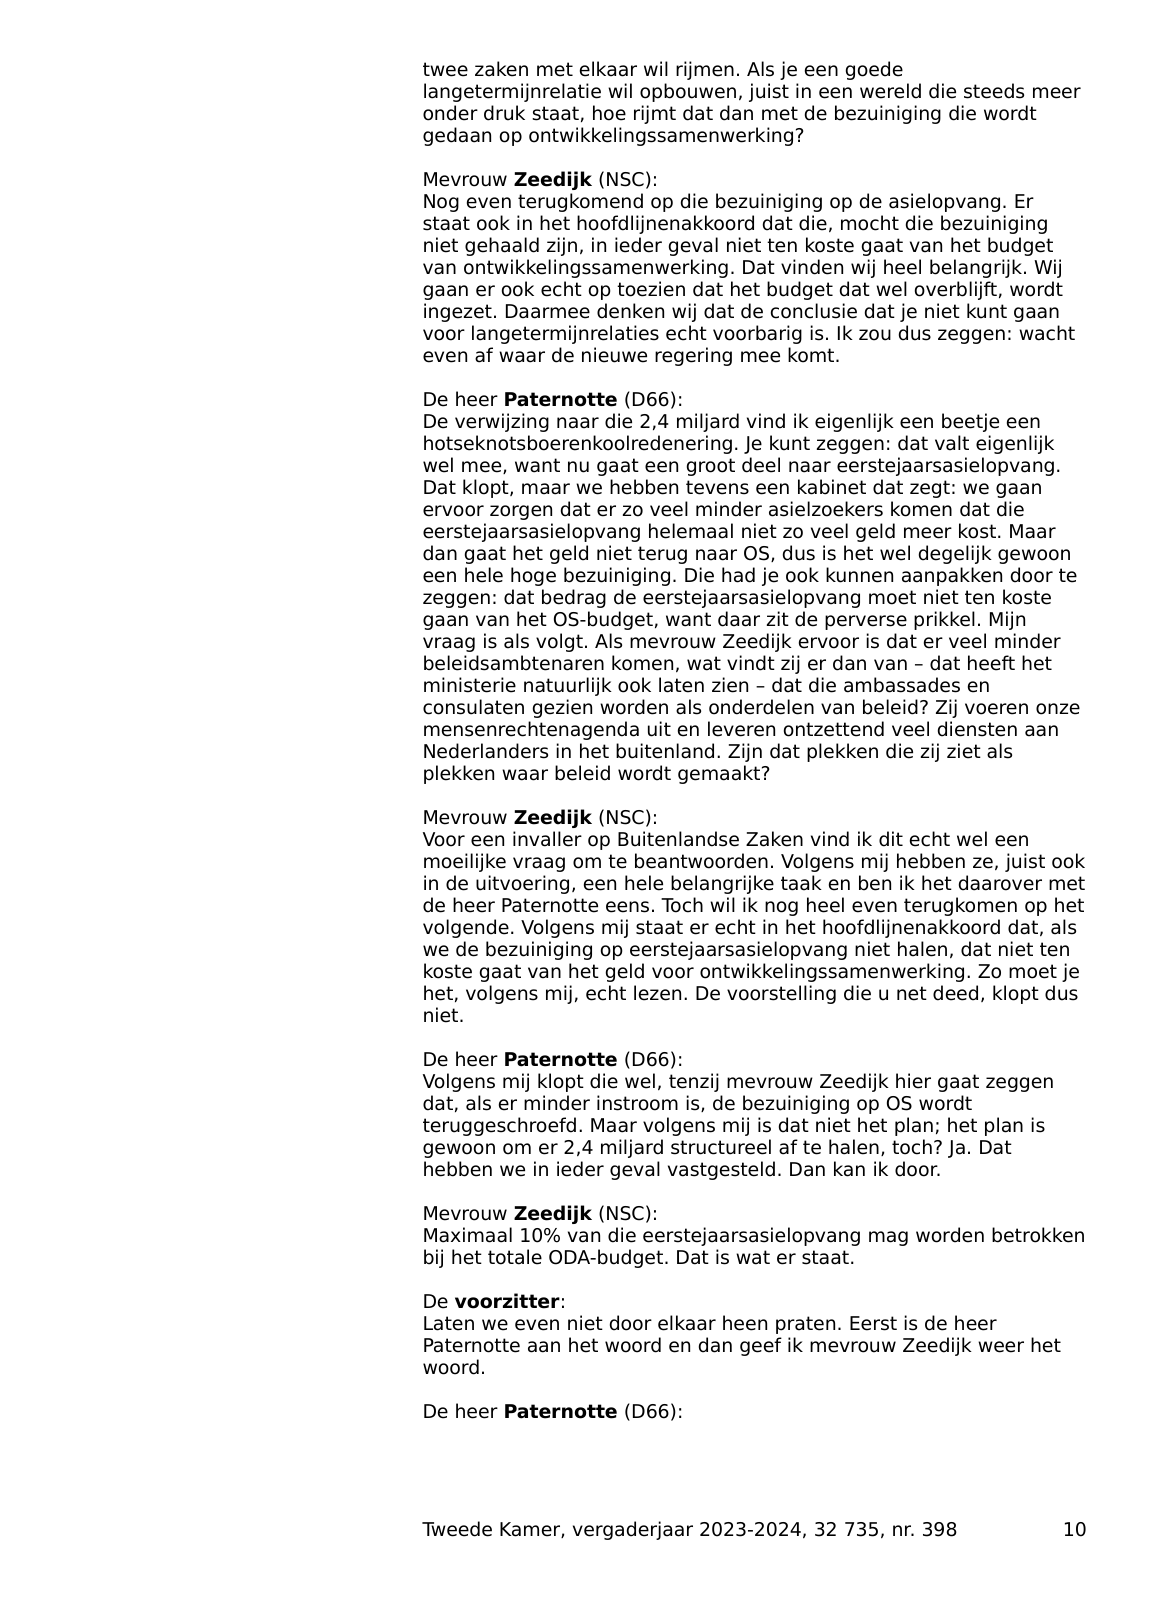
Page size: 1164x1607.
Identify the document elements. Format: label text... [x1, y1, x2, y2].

text Nog even terugkomend op die bezuiniging op de asielopvang. Er staat ook in het hoofdlijnenakkoord dat die, mocht die bezuiniging niet gehaald zijn, in ieder geval niet ten koste gaat van het budget van ontwikkelingssamenwerking. Dat vinden wij heel belangrijk. Wij gaan er ook echt op toezien dat het budget dat wel overblijft, wordt ingezet. Daarmee denken wij dat de conclusie dat je niet kunt gaan voor langetermijnrelaties echt voorbarig is. Ik zou dus zeggen: wacht even af waar de nieuwe regering mee komt. [422, 191, 1087, 367]
text De heer Paternotte (D66): [422, 1401, 1087, 1423]
text Mevrouw Zeedijk (NSC): [422, 807, 1087, 829]
text De verwijzing naar die 2,4 miljard vind ik eigenlijk een beetje een hotseknotsboerenkoolredenering. Je kunt zeggen: dat valt eigenlijk wel mee, want nu gaat een groot deel naar eerstejaarsasielopvang. Dat klopt, maar we hebben tevens een kabinet dat zegt: we gaan ervoor zorgen dat er zo veel minder asielzoekers komen dat die eerstejaarsasielopvang helemaal niet zo veel geld meer kost. Maar dan gaat het geld niet terug naar OS, dus is het wel degelijk gewoon een hele hoge bezuiniging. Die had je ook kunnen aanpakken door te zeggen: dat bedrag de eerstejaarsasielopvang moet niet ten koste gaan van het OS-budget, want daar zit de perverse prikkel. Mijn vraag is als volgt. Als mevrouw Zeedijk ervoor is dat er veel minder beleidsambtenaren komen, wat vindt zij er dan van – dat heeft het ministerie natuurlijk ook laten zien – dat die ambassades en consulaten gezien worden als onderdelen van beleid? Zij voeren onze mensenrechtenagenda uit en leveren ontzettend veel diensten aan Nederlanders in het buitenland. Zijn dat plekken die zij ziet als plekken waar beleid wordt gemaakt? [422, 411, 1087, 785]
text Volgens mij klopt die wel, tenzij mevrouw Zeedijk hier gaat zeggen dat, als er minder instroom is, de bezuiniging op OS wordt teruggeschroefd. Maar volgens mij is dat niet het plan; het plan is gewoon om er 2,4 miljard structureel af te halen, toch? Ja. Dat hebben we in ieder geval vastgesteld. Dan kan ik door. [422, 1071, 1087, 1181]
text De heer Paternotte (D66): [422, 389, 1087, 411]
text Laten we even niet door elkaar heen praten. Eerst is de heer Paternotte aan het woord en dan geef ik mevrouw Zeedijk weer het woord. [422, 1313, 1087, 1379]
text Mevrouw Zeedijk (NSC): [422, 169, 1087, 191]
text Voor een invaller op Buitenlandse Zaken vind ik dit echt wel een moeilijke vraag om te beantwoorden. Volgens mij hebben ze, juist ook in de uitvoering, een hele belangrijke taak en ben ik het daarover met de heer Paternotte eens. Toch wil ik nog heel even terugkomen op het volgende. Volgens mij staat er echt in het hoofdlijnenakkoord dat, als we de bezuiniging op eerstejaarsasielopvang niet halen, dat niet ten koste gaat van het geld voor ontwikkelingssamenwerking. Zo moet je het, volgens mij, echt lezen. De voorstelling die u net deed, klopt dus niet. [422, 829, 1087, 1027]
text De voorzitter: [422, 1291, 1087, 1313]
text twee zaken met elkaar wil rijmen. Als je een goede langetermijnrelatie wil opbouwen, juist in een wereld die steeds meer onder druk staat, hoe rijmt dat dan met de bezuiniging die wordt gedaan op ontwikkelingssamenwerking? [422, 59, 1087, 147]
text Mevrouw Zeedijk (NSC): [422, 1203, 1087, 1225]
text Maximaal 10% van die eerstejaarsasielopvang mag worden betrokken bij het totale ODA-budget. Dat is wat er staat. [422, 1225, 1087, 1269]
text De heer Paternotte (D66): [422, 1049, 1087, 1071]
